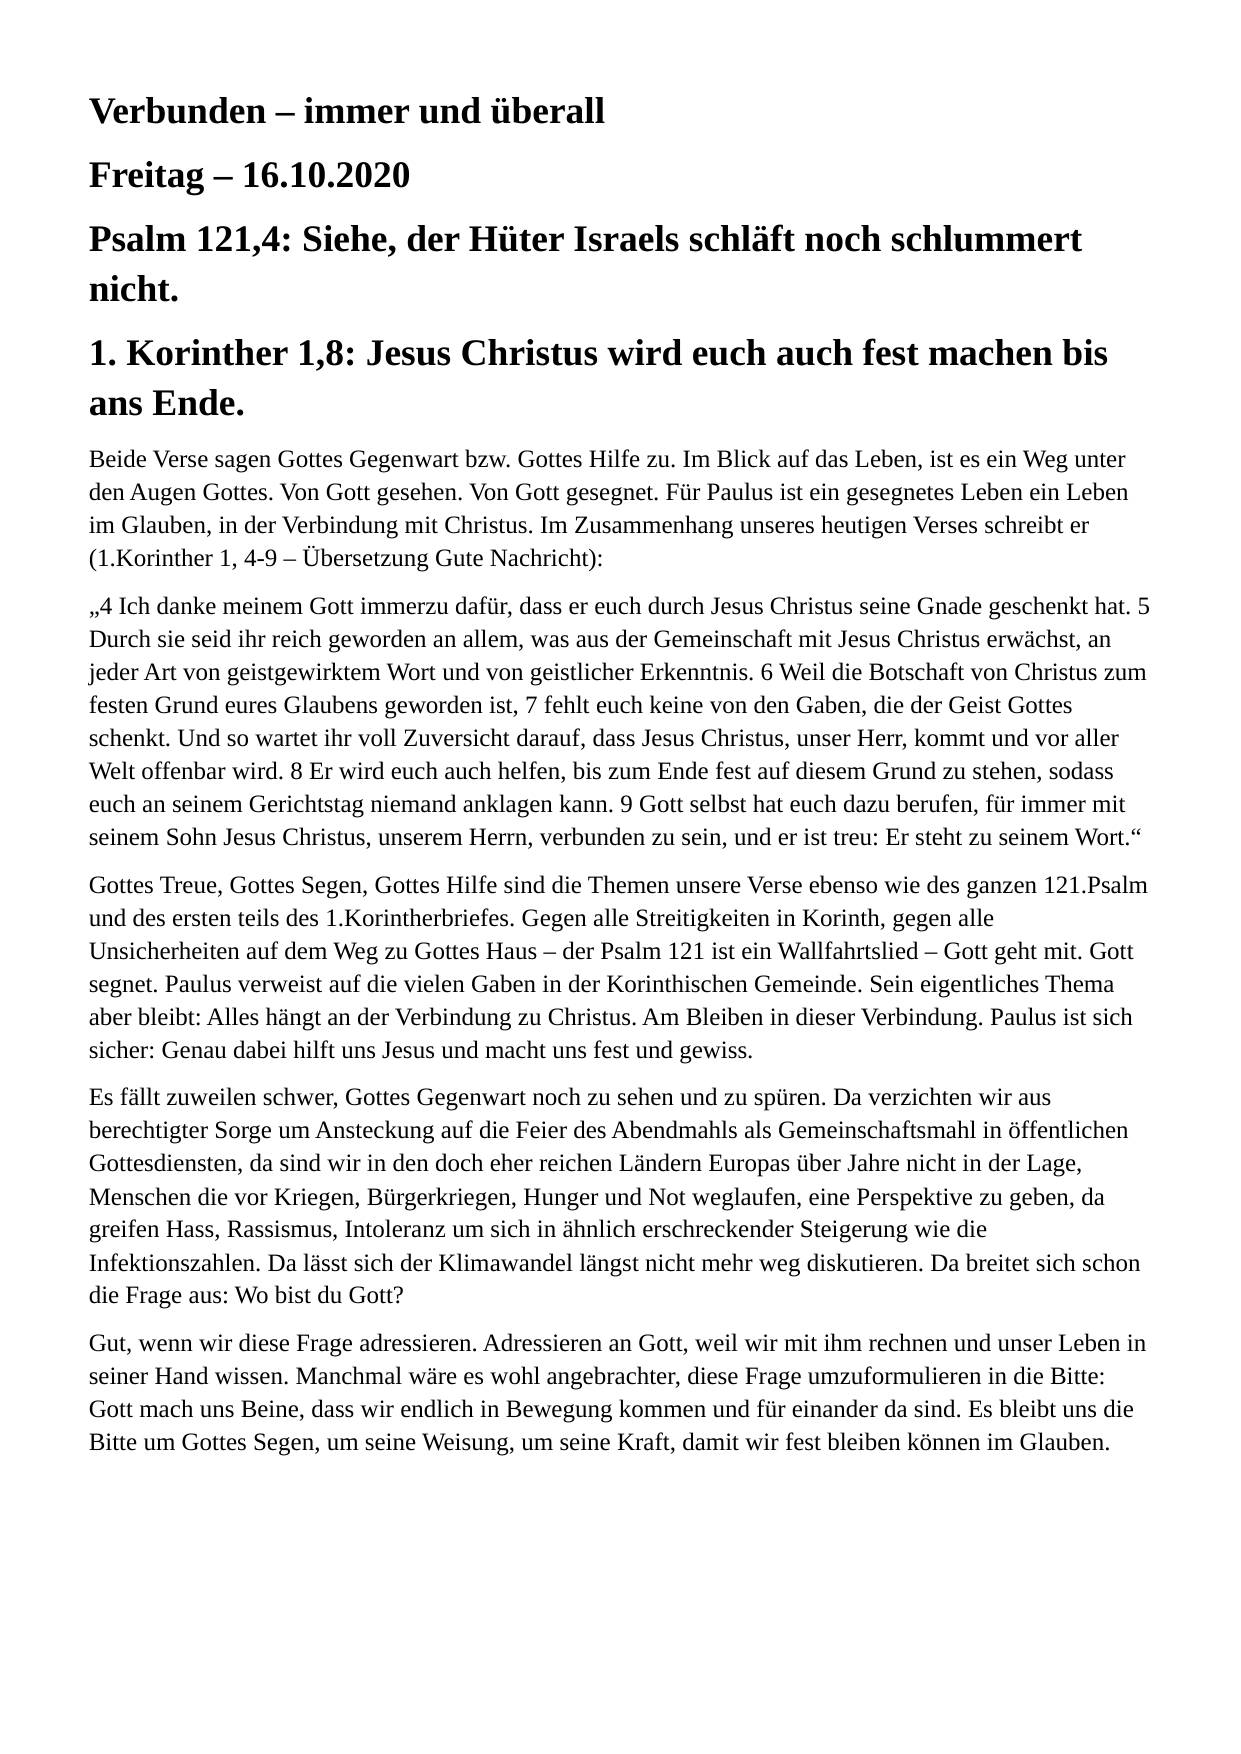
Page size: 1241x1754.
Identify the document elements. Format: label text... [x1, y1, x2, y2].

text 1. Korinther 1,8: Jesus Christus wird euch auch fest machen bis ans Ende. [88, 331, 1152, 423]
text Gottes Treue, Gottes Segen, Gottes Hilfe sind die Themen unsere Verse ebenso wie des ganzen 121.Psalm und des ersten teils des 1.Korintherbriefes. Gegen alle Streitigkeiten in Korinth, gegen alle Unsicherheiten auf dem Weg zu Gottes Haus – der Psalm 121 ist ein Wallfahrtslied – Gott geht mit. Gott segnet. Paulus verweist auf die vielen Gaben in der Korinthischen Gemeinde. Sein eigentliches Thema aber bleibt: Alles hängt an der Verbindung zu Christus. Am Bleiben in dieser Verbindung. Paulus ist sich sicher: Genau dabei hilft uns Jesus und macht uns fest und gewiss. [88, 870, 1152, 1064]
text Verbunden – immer und überall [88, 88, 1152, 132]
text Es fällt zuweilen schwer, Gottes Gegenwart noch zu sehen und zu spüren. Da verzichten wir aus berechtigter Sorge um Ansteckung auf die Feier des Abendmahls als Gemeinschaftsmahl in öffentlichen Gottesdiensten, da sind wir in den doch eher reichen Ländern Europas über Jahre nicht in der Lage, Menschen die vor Kriegen, Bürgerkriegen, Hunger und Not weglaufen, eine Perspektive zu geben, da greifen Hass, Rassismus, Intoleranz um sich in ähnlich erschreckender Steigerung wie die Infektionszahlen. Da lässt sich der Klimawandel längst nicht mehr weg diskutieren. Da breitet sich schon die Frage aus: Wo bist du Gott? [88, 1082, 1152, 1309]
text Freitag – 16.10.2020 [88, 153, 1152, 196]
text Gut, wenn wir diese Frage adressieren. Adressieren an Gott, weil wir mit ihm rechnen und unser Leben in seiner Hand wissen. Manchmal wäre es wohl angebrachter, diese Frage umzuformulieren in die Bitte: Gott mach uns Beine, dass wir endlich in Bewegung kommen und für einander da sind. Es bleibt uns die Bitte um Gottes Segen, um seine Weisung, um seine Kraft, damit wir fest bleiben können im Glauben. [88, 1328, 1152, 1456]
text Beide Verse sagen Gottes Gegenwart bzw. Gottes Hilfe zu. Im Blick auf das Leben, ist es ein Weg unter den Augen Gottes. Von Gott gesehen. Von Gott gesegnet. Für Paulus ist ein gesegnetes Leben ein Leben im Glauben, in der Verbindung mit Christus. Im Zusammenhang unseres heutigen Verses schreibt er (1.Korinther 1, 4-9 – Übersetzung Gute Nachricht): [88, 444, 1152, 572]
text Psalm 121,4: Siehe, der Hüter Israels schläft noch schlummert nicht. [88, 217, 1152, 309]
text „4 Ich danke meinem Gott immerzu dafür, dass er euch durch Jesus Christus seine Gnade geschenkt hat. 5 Durch sie seid ihr reich geworden an allem, was aus der Gemeinschaft mit Jesus Christus erwächst, an jeder Art von geistgewirktem Wort und von geistlicher Erkenntnis. 6 Weil die Botschaft von Christus zum festen Grund eures Glaubens geworden ist, 7 fehlt euch keine von den Gaben, die der Geist Gottes schenkt. Und so wartet ihr voll Zuversicht darauf, dass Jesus Christus, unser Herr, kommt und vor aller Welt offenbar wird. 8 Er wird euch auch helfen, bis zum Ende fest auf diesem Grund zu stehen, sodass euch an seinem Gerichtstag niemand anklagen kann. 9 Gott selbst hat euch dazu berufen, für immer mit seinem Sohn Jesus Christus, unserem Herrn, verbunden zu sein, und er ist treu: Er steht zu seinem Wort.“ [88, 591, 1152, 851]
